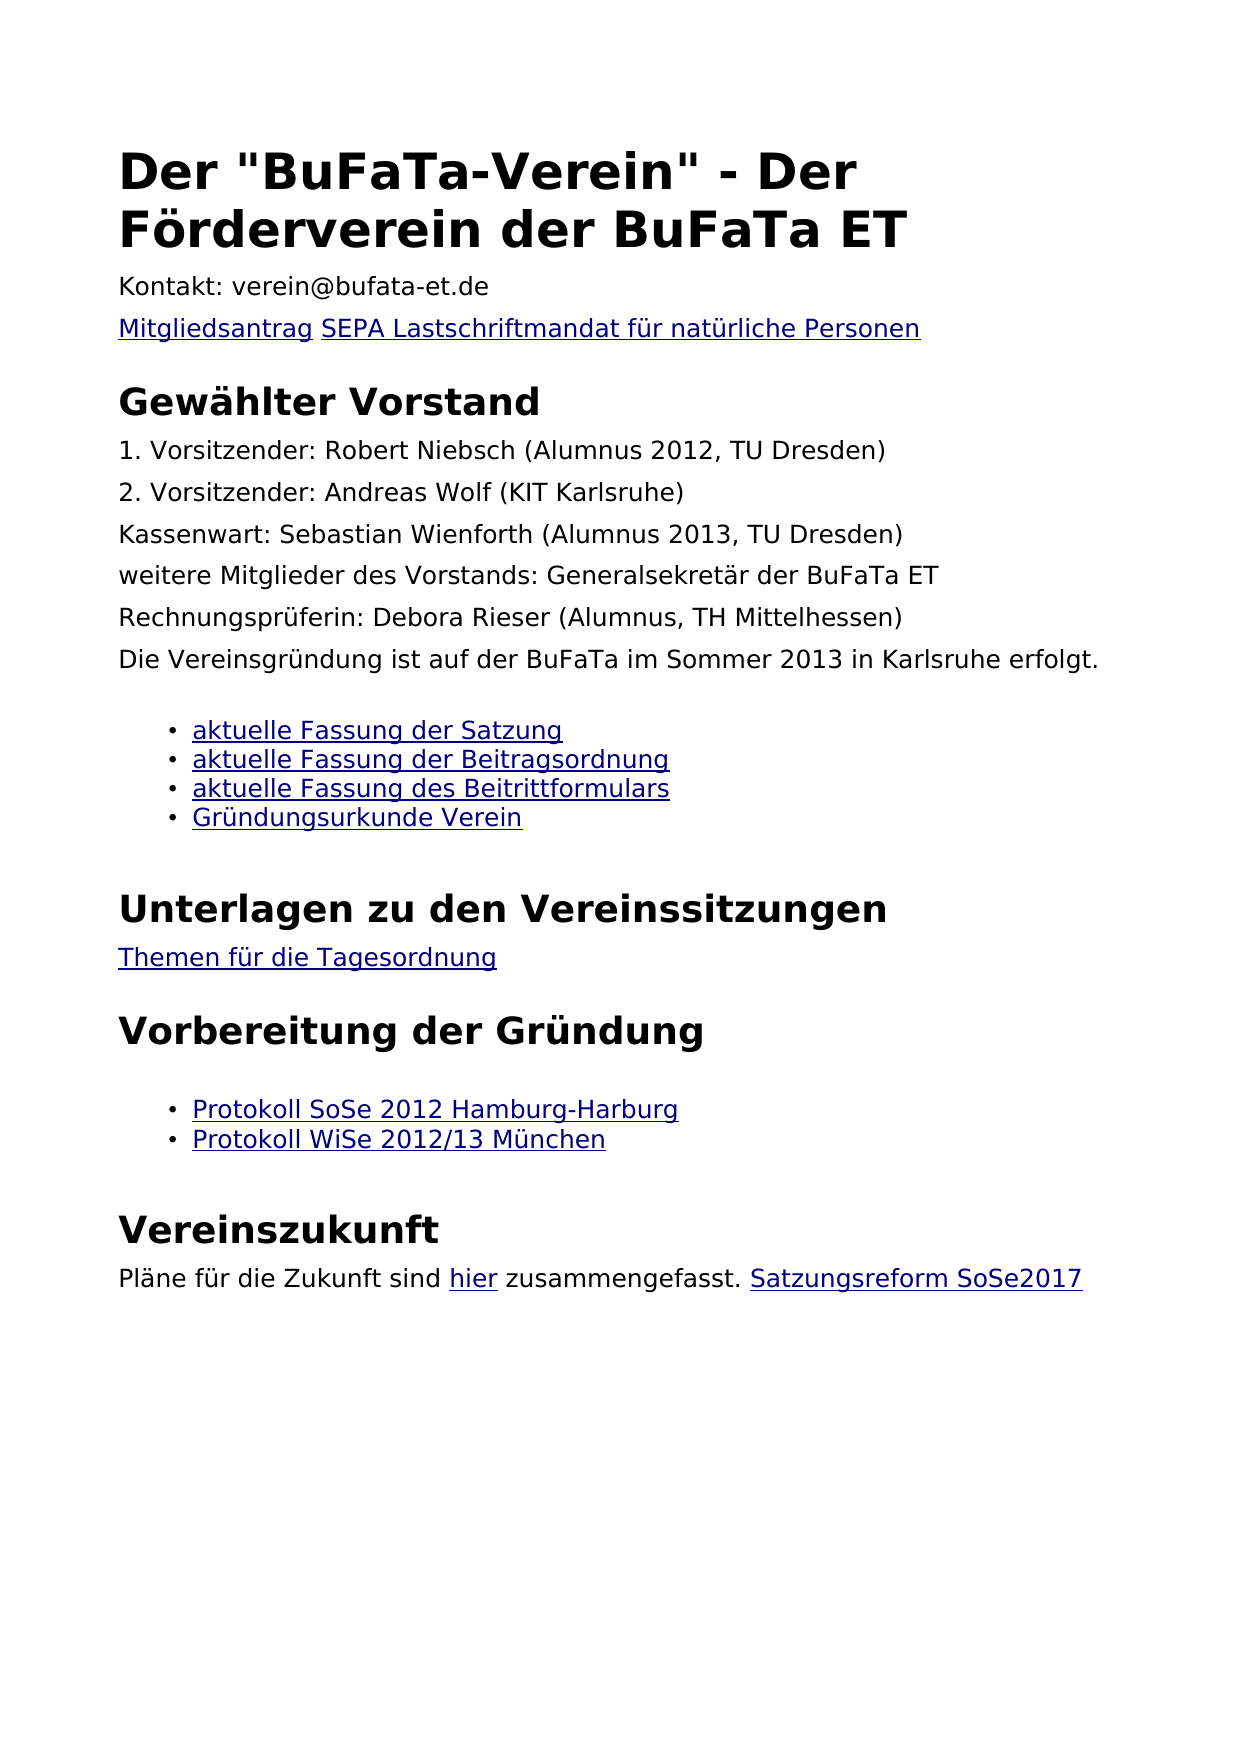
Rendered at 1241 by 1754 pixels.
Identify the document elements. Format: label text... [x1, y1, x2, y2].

text Themen für die Tagesordnung [118, 943, 1122, 972]
subtitle Vereinszukunft [118, 1208, 1122, 1252]
subtitle Vorbereitung der Gründung [118, 1010, 1122, 1054]
text 1. Vorsitzender: Robert Niebsch (Alumnus 2012, TU Dresden) [118, 437, 1122, 466]
subtitle Gewählter Vorstand [118, 380, 1122, 424]
text Kassenwart: Sebastian Wienforth (Alumnus 2013, TU Dresden) [118, 520, 1122, 549]
text 2. Vorsitzender: Andreas Wolf (KIT Karlsruhe) [118, 478, 1122, 507]
subtitle Der "BuFaTa-Verein" - Der Förderverein der BuFaTa ET [118, 143, 1122, 259]
text Rechnungsprüferin: Debora Rieser (Alumnus, TH Mittelhessen) [118, 603, 1122, 632]
text weitere Mitglieder des Vorstands: Generalsekretär der BuFaTa ET [118, 562, 1122, 591]
text Kontakt: verein@bufata-et.de [118, 272, 1122, 301]
text Mitgliedsantrag SEPA Lastschriftmandat für natürliche Personen [118, 314, 1122, 343]
list Protokoll WiSe 2012/13 München [177, 1125, 1122, 1154]
list aktuelle Fassung der Satzung [177, 716, 1122, 745]
text Die Vereinsgründung ist auf der BuFaTa im Sommer 2013 in Karlsruhe erfolgt. [118, 645, 1122, 674]
list Protokoll SoSe 2012 Hamburg-Harburg [177, 1096, 1122, 1125]
list aktuelle Fassung des Beitrittformulars [177, 774, 1122, 803]
subtitle Unterlagen zu den Vereinssitzungen [118, 887, 1122, 931]
text Pläne für die Zukunft sind hier zusammengefasst. Satzungsreform SoSe2017 [118, 1264, 1122, 1294]
list aktuelle Fassung der Beitragsordnung [177, 745, 1122, 774]
list Gründungsurkunde Verein [177, 803, 1122, 833]
